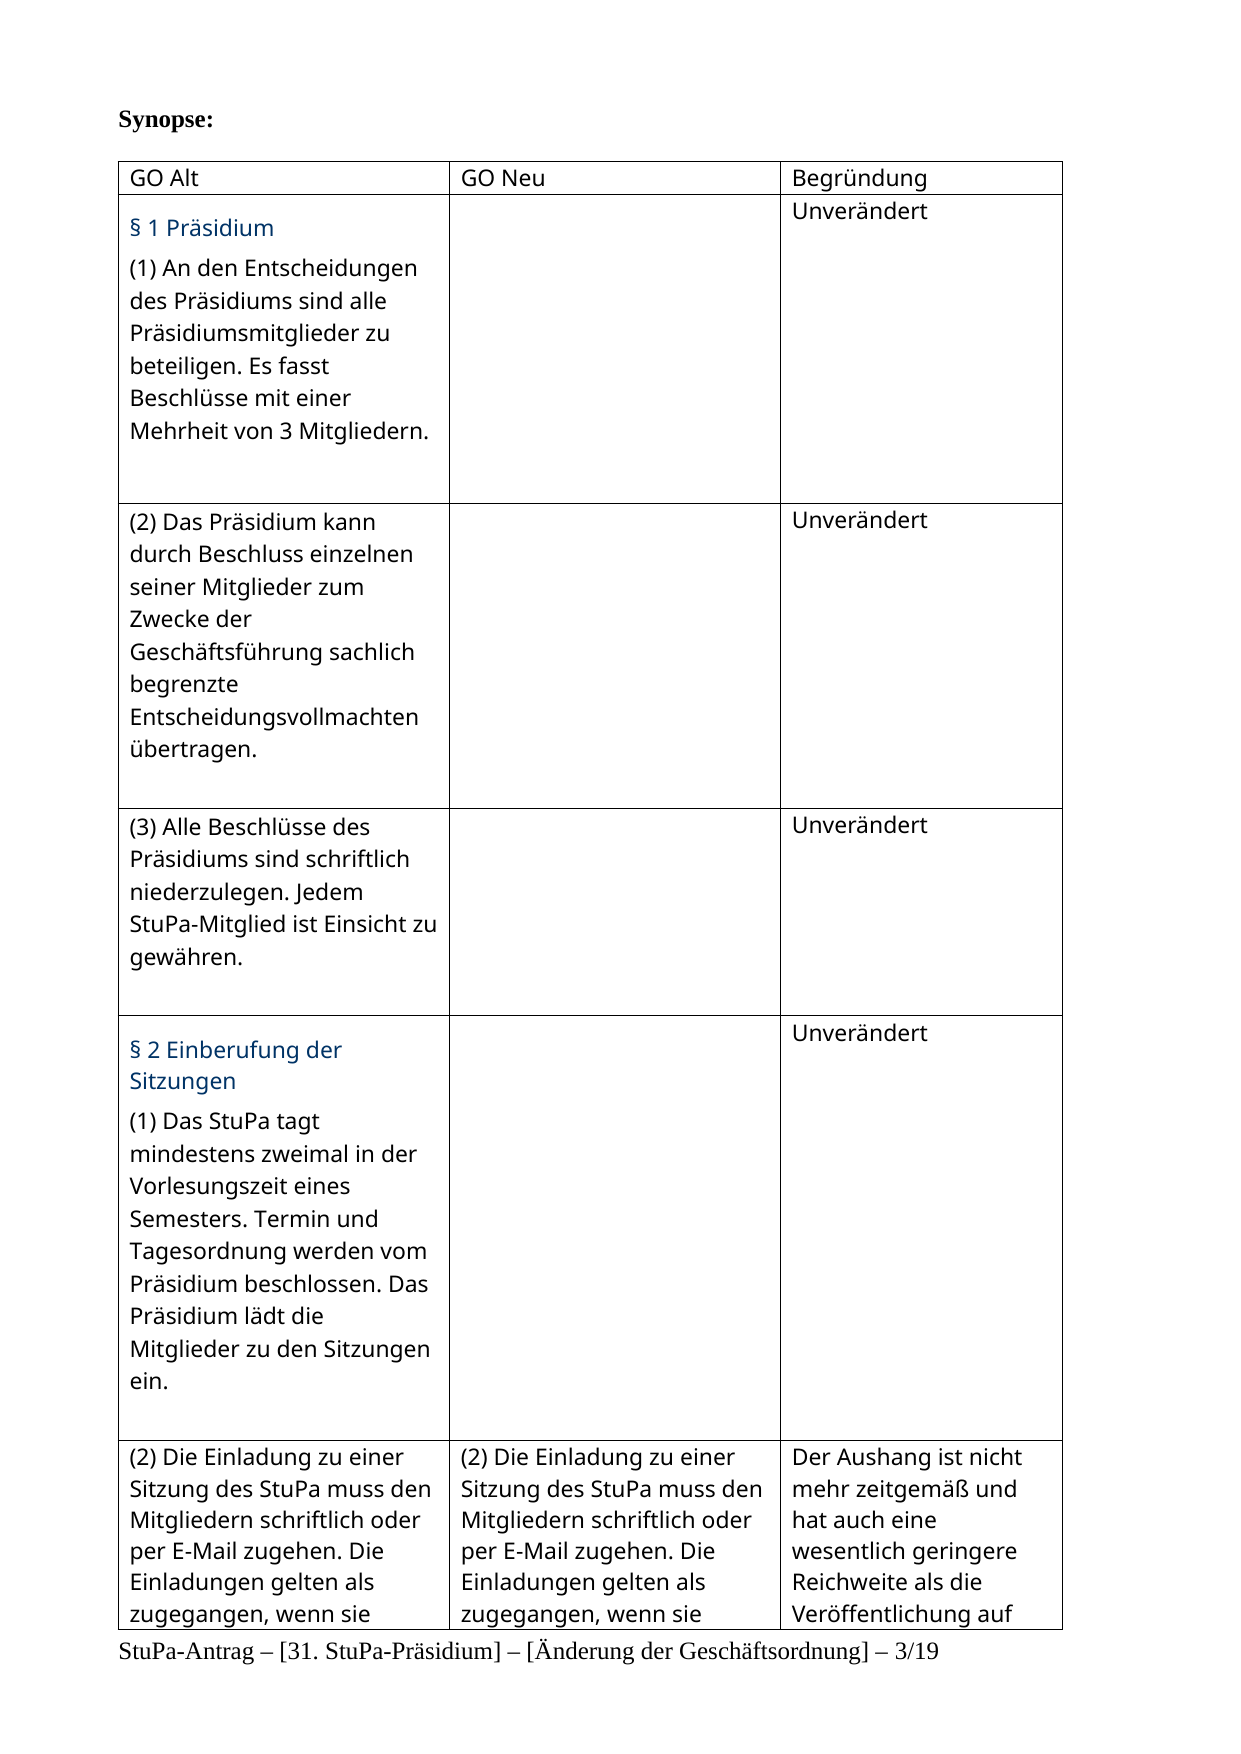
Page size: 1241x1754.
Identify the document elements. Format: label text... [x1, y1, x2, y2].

table_cell § 1 Präsidium (1) An den Entscheidungen des Präsidiums sind alle Präsidiumsmitglieder zu beteiligen. Es fasst Beschlüsse mit einer Mehrheit von 3 Mitgliedern. [119, 195, 449, 503]
table_cell Unverändert [781, 1016, 1062, 1440]
text Synopse: [118, 104, 1122, 132]
table_cell (2) Die Einladung zu einer Sitzung des StuPa muss den Mitgliedern schriftlich oder per E-Mail zugehen. Die Einladungen gelten als zugegangen, wenn sie [119, 1441, 449, 1629]
table_header GO Alt [119, 162, 449, 193]
table_cell (3) Alle Beschlüsse des Präsidiums sind schriftlich niederzulegen. Jedem StuPa-Mitglied ist Einsicht zu gewähren. [119, 809, 449, 1015]
table_cell [450, 1016, 780, 1440]
table_cell [450, 195, 780, 503]
table_cell Der Aushang ist nicht mehr zeitgemäß und hat auch eine wesentlich geringere Reichweite als die Veröffentlichung auf [781, 1441, 1062, 1629]
table_cell [450, 504, 780, 808]
table_cell Unverändert [781, 809, 1062, 1015]
table_cell Unverändert [781, 195, 1062, 503]
table_header GO Neu [450, 162, 780, 193]
table_cell (2) Das Präsidium kann durch Beschluss einzelnen seiner Mitglieder zum Zwecke der Geschäftsführung sachlich begrenzte Entscheidungsvollmachten übertragen. [119, 504, 449, 808]
table_cell Unverändert [781, 504, 1062, 808]
table_header Begründung [781, 162, 1062, 193]
table_cell (2) Die Einladung zu einer Sitzung des StuPa muss den Mitgliedern schriftlich oder per E-Mail zugehen. Die Einladungen gelten als zugegangen, wenn sie [450, 1441, 780, 1629]
table_cell [450, 809, 780, 1015]
table_cell § 2 Einberufung der Sitzungen (1) Das StuPa tagt mindestens zweimal in der Vorlesungszeit eines Semesters. Termin und Tagesordnung werden vom Präsidium beschlossen. Das Präsidium lädt die Mitglieder zu den Sitzungen ein. [119, 1016, 449, 1440]
